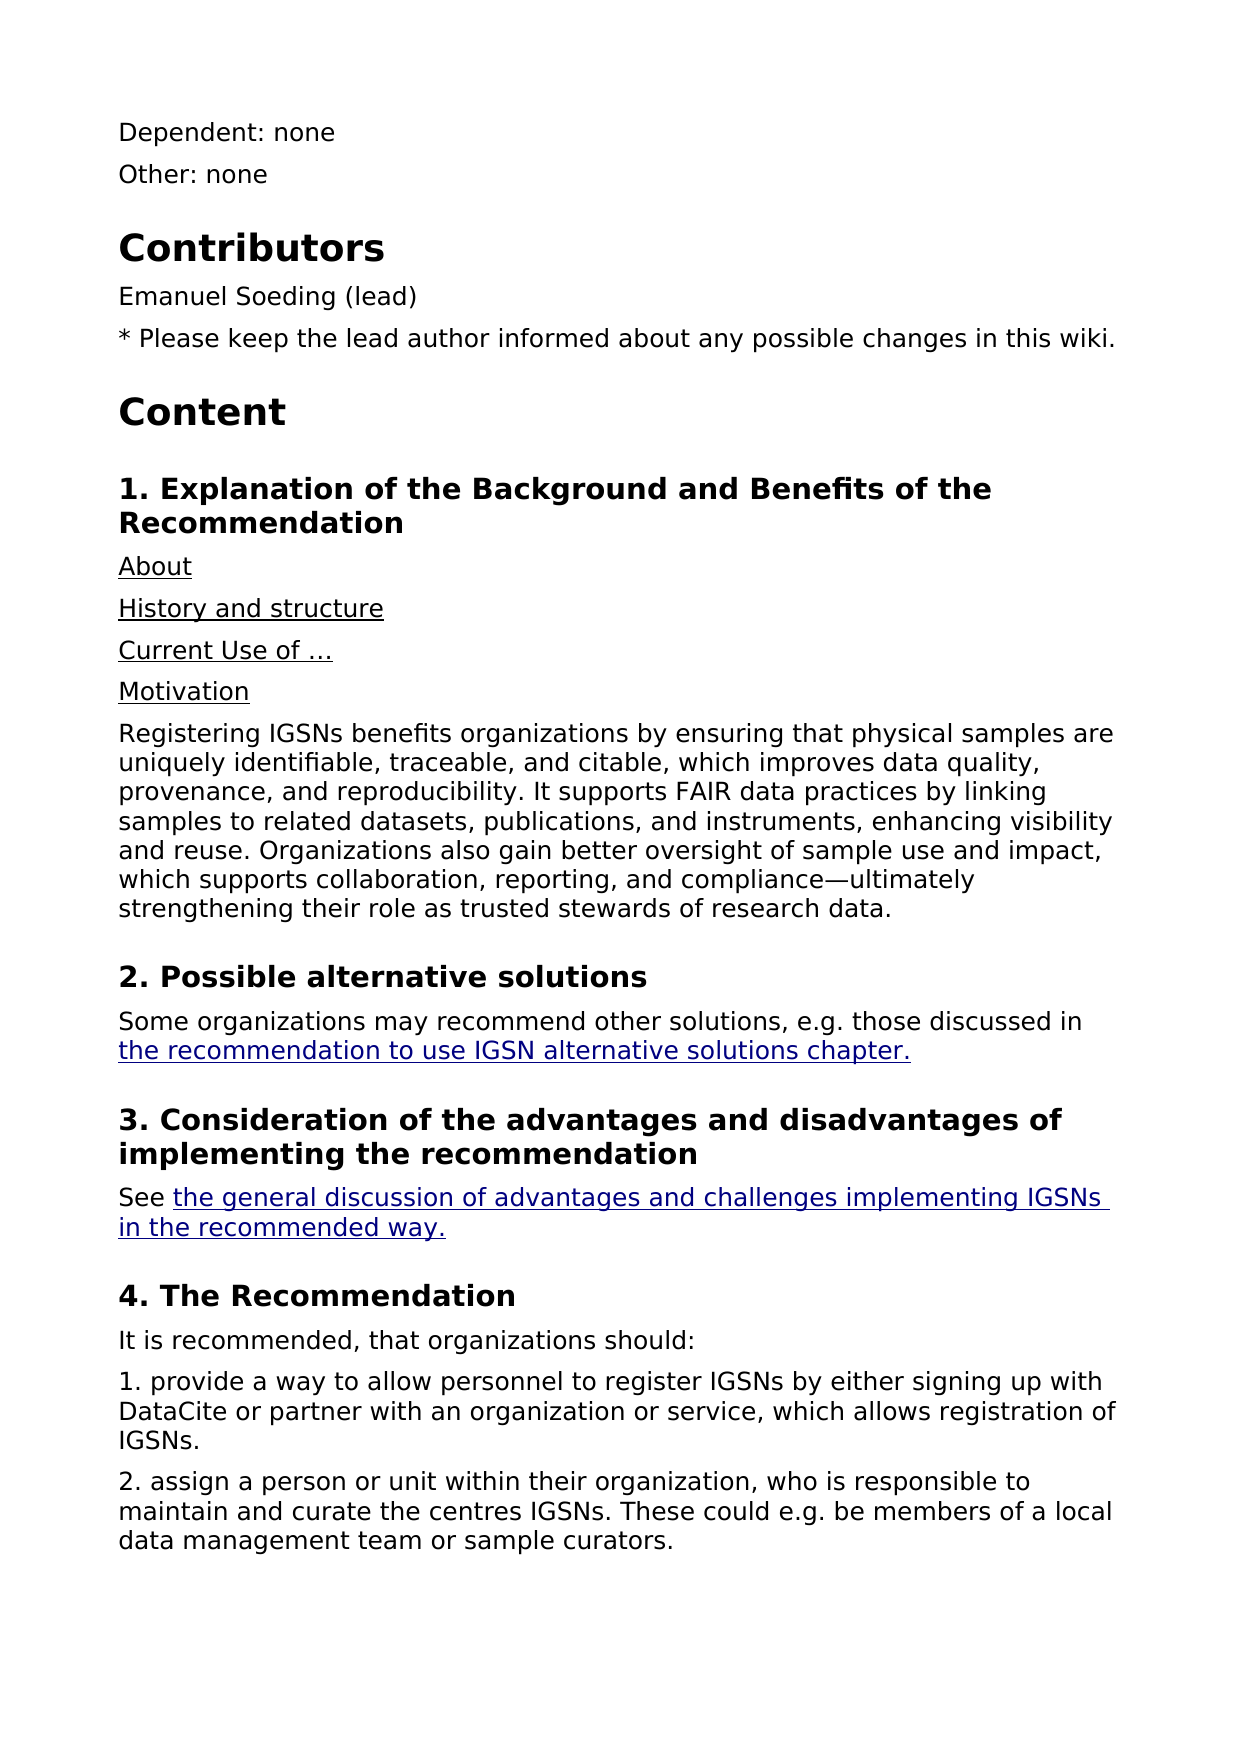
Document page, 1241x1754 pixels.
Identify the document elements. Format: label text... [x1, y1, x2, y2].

text History and structure [118, 594, 1122, 623]
subtitle Contributors [118, 226, 1122, 270]
text Other: none [118, 160, 1122, 189]
text Emanuel Soeding (lead) [118, 283, 1122, 312]
text * Please keep the lead author informed about any possible changes in this wiki. [118, 324, 1122, 353]
text 1. provide a way to allow personnel to register IGSNs by either signing up with DataCite or partner with an organization or service, which allows registration of IGSNs. [118, 1367, 1122, 1455]
text Motivation [118, 677, 1122, 707]
subtitle 4. The Recommendation [118, 1279, 1122, 1313]
subtitle Content [118, 391, 1122, 434]
text About [118, 552, 1122, 582]
text 2. assign a person or unit within their organization, who is responsible to maintain and curate the centres IGSNs. These could e.g. be members of a local data management team or sample curators. [118, 1467, 1122, 1555]
subtitle 1. Explanation of the Background and Benefits of the Recommendation [118, 472, 1122, 540]
text Current Use of … [118, 636, 1122, 665]
text Dependent: none [118, 118, 1122, 147]
subtitle 2. Possible alternative solutions [118, 961, 1122, 995]
text It is recommended, that organizations should: [118, 1326, 1122, 1355]
text Some organizations may recommend other solutions, e.g. those discussed in the recommendation to use IGSN alternative solutions chapter. [118, 1007, 1122, 1066]
text See the general discussion of advantages and challenges implementing IGSNs in the recommended way. [118, 1183, 1122, 1242]
subtitle 3. Consideration of the advantages and disadvantages of implementing the recommendation [118, 1103, 1122, 1171]
text Registering IGSNs benefits organizations by ensuring that physical samples are uniquely identifiable, traceable, and citable, which improves data quality, provenance, and reproducibility. It supports FAIR data practices by linking samples to related datasets, publications, and instruments, enhancing visibility and reuse. Organizations also gain better oversight of sample use and impact, which supports collaboration, reporting, and compliance—ultimately strengthening their role as trusted stewards of research data. [118, 719, 1122, 923]
